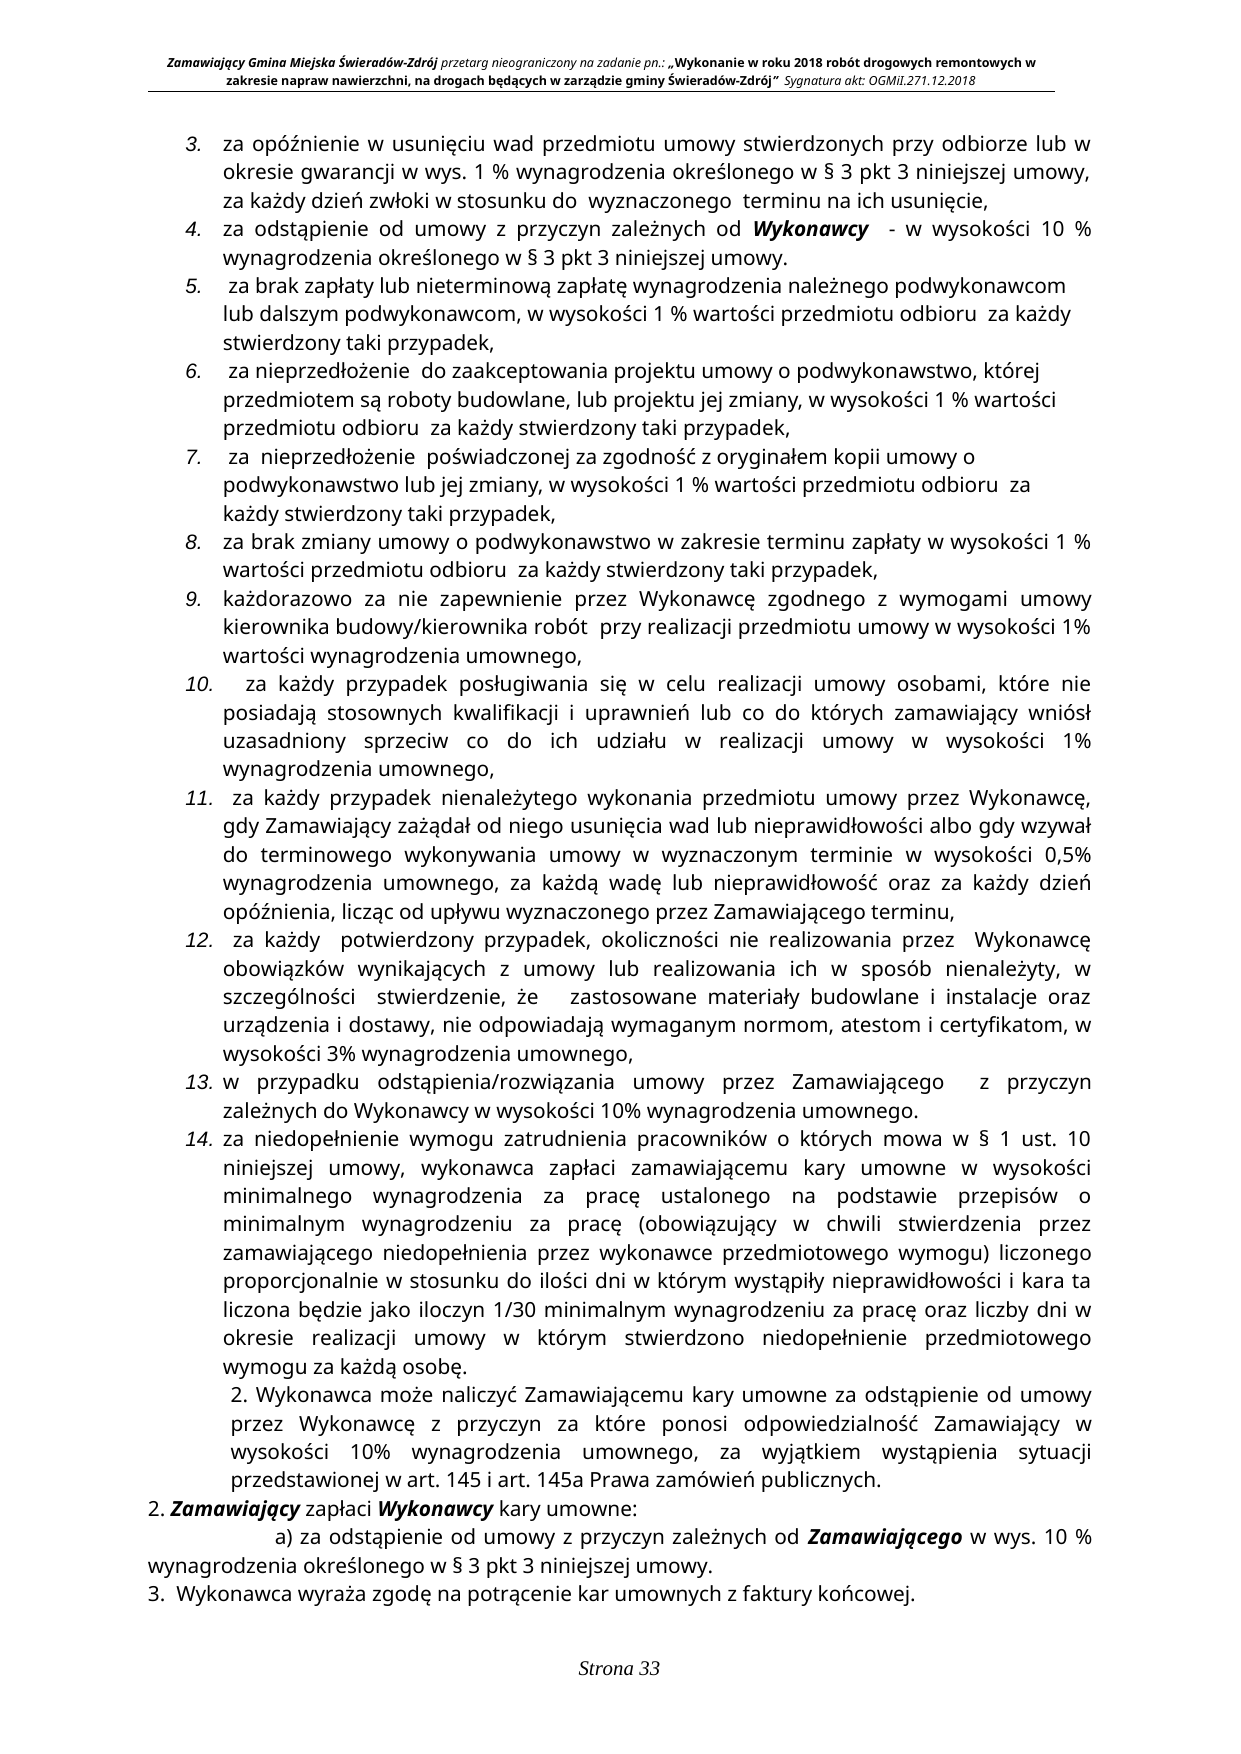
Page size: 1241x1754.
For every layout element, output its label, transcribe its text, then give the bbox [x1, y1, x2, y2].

text 2. Zamawiający zapłaci Wykonawcy kary umowne: [148, 1494, 1092, 1522]
list za każdy przypadek posługiwania się w celu realizacji umowy osobami, które nie posiadają stosownych kwalifikacji i uprawnień lub co do których zamawiający wniósł uzasadniony sprzeciw co do ich udziału w realizacji umowy w wysokości 1% wynagrodzenia umownego, [185, 669, 1092, 783]
text 3. Wykonawca wyraża zgodę na potrącenie kar umownych z faktury końcowej. [148, 1579, 1092, 1608]
list za brak zapłaty lub nieterminową zapłatę wynagrodzenia należnego podwykonawcom lub dalszym podwykonawcom, w wysokości 1 % wartości przedmiotu odbioru za każdy stwierdzony taki przypadek, [185, 271, 1092, 356]
list za każdy przypadek nienależytego wykonania przedmiotu umowy przez Wykonawcę, gdy Zamawiający zażądał od niego usunięcia wad lub nieprawidłowości albo gdy wzywał do terminowego wykonywania umowy w wyznaczonym terminie w wysokości 0,5% wynagrodzenia umownego, za każdą wadę lub nieprawidłowość oraz za każdy dzień opóźnienia, licząc od upływu wyznaczonego przez Zamawiającego terminu, [185, 783, 1092, 925]
list każdorazowo za nie zapewnienie przez Wykonawcę zgodnego z wymogami umowy kierownika budowy/kierownika robót przy realizacji przedmiotu umowy w wysokości 1% wartości wynagrodzenia umownego, [185, 584, 1092, 669]
list za nieprzedłożenie do zaakceptowania projektu umowy o podwykonawstwo, której przedmiotem są roboty budowlane, lub projektu jej zmiany, w wysokości 1 % wartości przedmiotu odbioru za każdy stwierdzony taki przypadek, [185, 356, 1092, 442]
list za odstąpienie od umowy z przyczyn zależnych od Wykonawcy - w wysokości 10 % wynagrodzenia określonego w § 3 pkt 3 niniejszej umowy. [185, 214, 1092, 271]
list za każdy potwierdzony przypadek, okoliczności nie realizowania przez Wykonawcę obowiązków wynikających z umowy lub realizowania ich w sposób nienależyty, w szczególności stwierdzenie, że zastosowane materiały budowlane i instalacje oraz urządzenia i dostawy, nie odpowiadają wymaganym normom, atestom i certyfikatom, w wysokości 3% wynagrodzenia umownego, [185, 925, 1092, 1067]
list 2. Wykonawca może naliczyć Zamawiającemu kary umowne za odstąpienie od umowy przez Wykonawcę z przyczyn za które ponosi odpowiedzialność Zamawiający w wysokości 10% wynagrodzenia umownego, za wyjątkiem wystąpienia sytuacji przedstawionej w art. 145 i art. 145a Prawa zamówień publicznych. [195, 1380, 1092, 1494]
list za opóźnienie w usunięciu wad przedmiotu umowy stwierdzonych przy odbiorze lub w okresie gwarancji w wys. 1 % wynagrodzenia określonego w § 3 pkt 3 niniejszej umowy, za każdy dzień zwłoki w stosunku do wyznaczonego terminu na ich usunięcie, [185, 129, 1092, 214]
list za nieprzedłożenie poświadczonej za zgodność z oryginałem kopii umowy o podwykonawstwo lub jej zmiany, w wysokości 1 % wartości przedmiotu odbioru za każdy stwierdzony taki przypadek, [185, 442, 1092, 527]
list w przypadku odstąpienia/rozwiązania umowy przez Zamawiającego z przyczyn zależnych do Wykonawcy w wysokości 10% wynagrodzenia umownego. [185, 1067, 1092, 1124]
list za brak zmiany umowy o podwykonawstwo w zakresie terminu zapłaty w wysokości 1 % wartości przedmiotu odbioru za każdy stwierdzony taki przypadek, [185, 527, 1092, 584]
list za niedopełnienie wymogu zatrudnienia pracowników o których mowa w § 1 ust. 10 niniejszej umowy, wykonawca zapłaci zamawiającemu kary umowne w wysokości minimalnego wynagrodzenia za pracę ustalonego na podstawie przepisów o minimalnym wynagrodzeniu za pracę (obowiązujący w chwili stwierdzenia przez zamawiającego niedopełnienia przez wykonawce przedmiotowego wymogu) liczonego proporcjonalnie w stosunku do ilości dni w którym wystąpiły nieprawidłowości i kara ta liczona będzie jako iloczyn 1/30 minimalnym wynagrodzeniu za pracę oraz liczby dni w okresie realizacji umowy w którym stwierdzono niedopełnienie przedmiotowego wymogu za każdą osobę. [185, 1124, 1092, 1380]
text a) za odstąpienie od umowy z przyczyn zależnych od Zamawiającego w wys. 10 % wynagrodzenia określonego w § 3 pkt 3 niniejszej umowy. [148, 1522, 1092, 1579]
